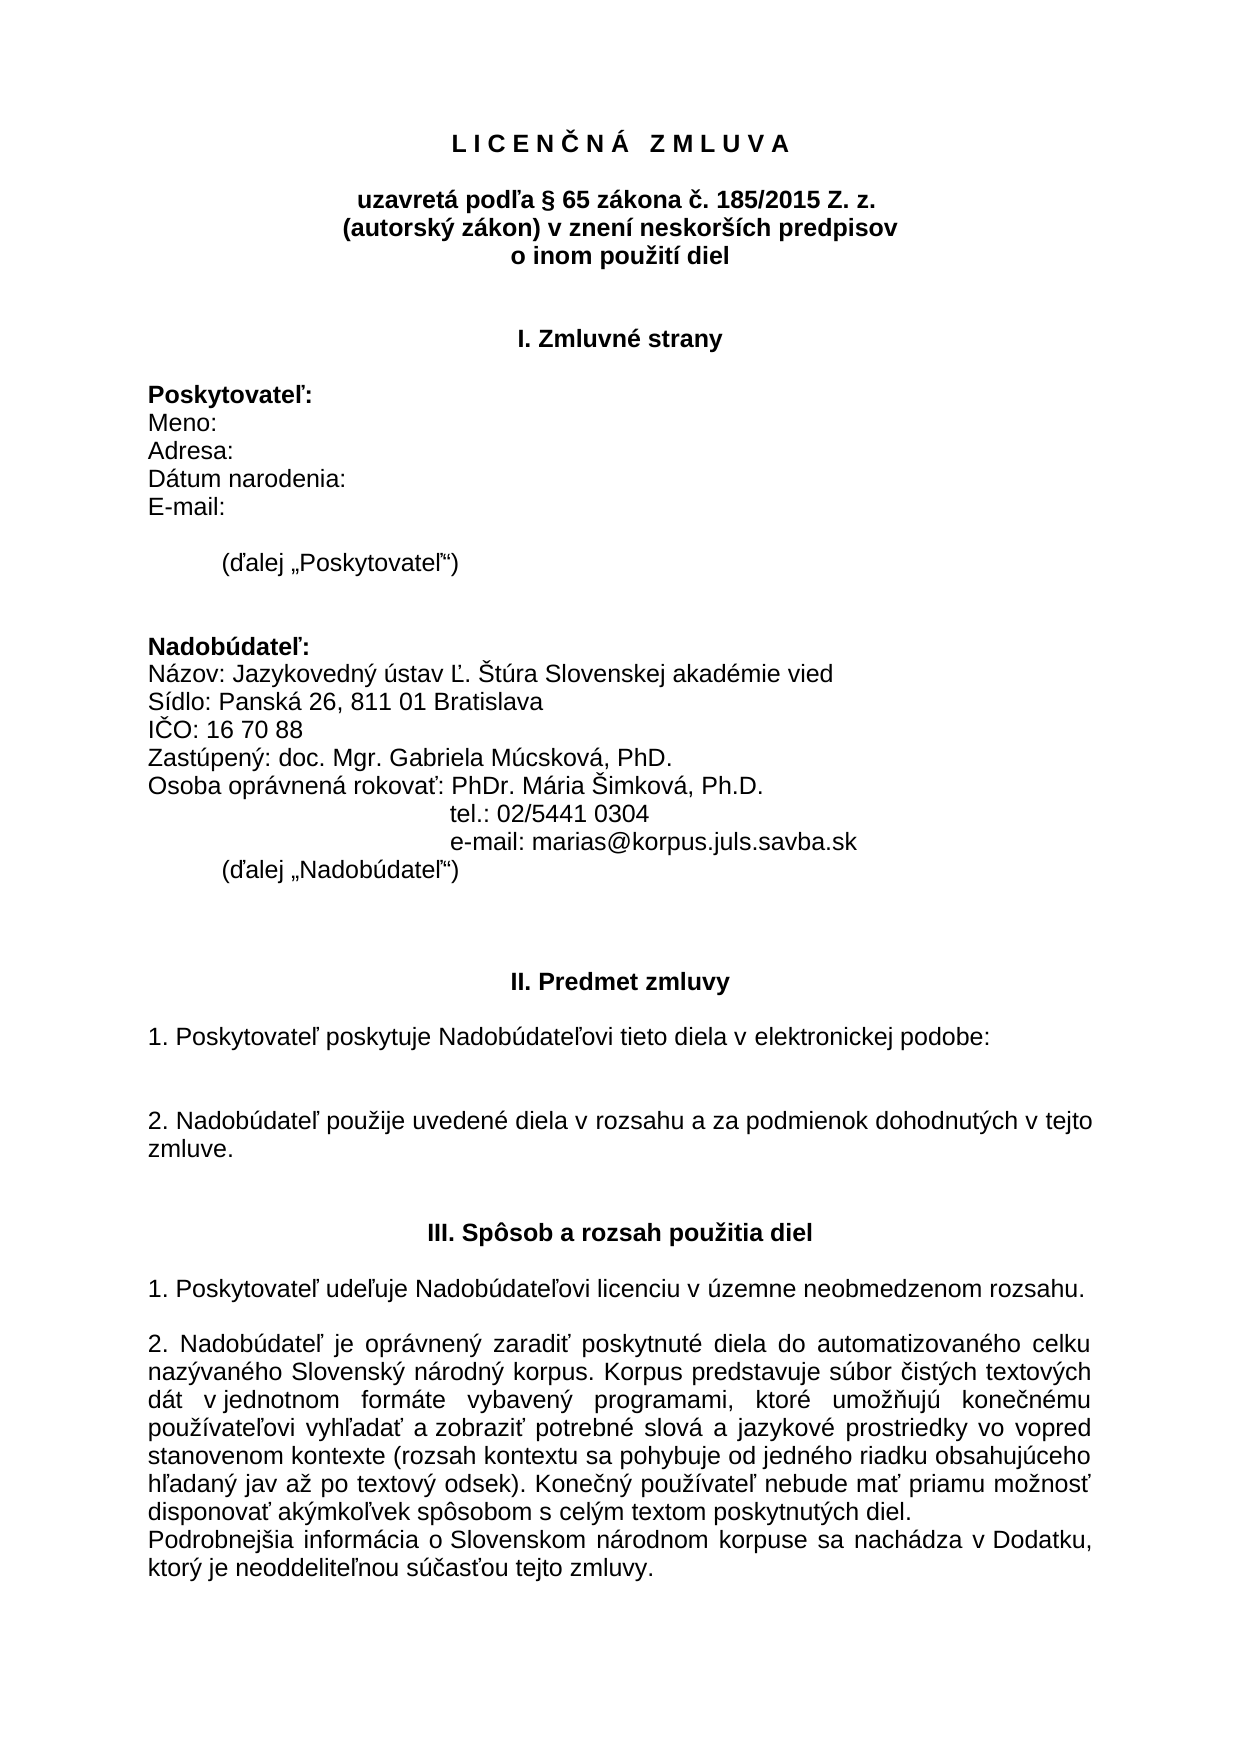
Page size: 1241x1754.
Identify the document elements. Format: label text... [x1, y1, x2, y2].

text Poskytovateľ: [148, 381, 1092, 409]
text 1. Poskytovateľ udeľuje Nadobúdateľovi licenciu v územne neobmedzenom rozsahu. [148, 1274, 1092, 1302]
text (ďalej „Nadobúdateľ“) [148, 856, 1092, 884]
text Názov: Jazykovedný ústav Ľ. Štúra Slovenskej akadémie vied [148, 660, 1092, 688]
text tel.: 02/5441 0304 [148, 800, 1092, 828]
text Sídlo: Panská 26, 811 01 Bratislava [148, 688, 1092, 716]
text IČO: 16 70 88 [148, 716, 1092, 744]
text Nadobúdateľ: [148, 632, 1092, 660]
text L I C E N Č N Á Z M L U V A [148, 130, 1092, 158]
text Osoba oprávnená rokovať: PhDr. Mária Šimková, Ph.D. [148, 772, 1092, 800]
text Dátum narodenia: [148, 465, 1092, 493]
text o inom použití diel [148, 242, 1092, 269]
text Zastúpený: doc. Mgr. Gabriela Múcsková, PhD. [148, 744, 1092, 772]
text Podrobnejšia informácia o Slovenskom národnom korpuse sa nachádza v Dodatku, ktorý je neoddeliteľnou súčasťou tejto zmluvy. [148, 1526, 1092, 1582]
text III. Spôsob a rozsah použitia diel [148, 1219, 1092, 1247]
text (ďalej „Poskytovateľ“) [148, 549, 1092, 577]
text (autorský zákon) v znení neskorších predpisov [148, 214, 1092, 242]
text E-mail: [148, 493, 1092, 521]
text 1. Poskytovateľ poskytuje Nadobúdateľovi tieto diela v elektronickej podobe: [148, 1023, 1092, 1051]
text II. Predmet zmluvy [148, 967, 1092, 995]
text 2. Nadobúdateľ je oprávnený zaradiť poskytnuté diela do automatizovaného celku nazývaného Slovenský národný korpus. Korpus predstavuje súbor čistých textových dát v jednotnom formáte vybavený programami, ktoré umožňujú konečnému používateľovi vyhľadať a zobraziť potrebné slová a jazykové prostriedky vo vopred stanovenom kontexte (rozsah kontextu sa pohybuje od jedného riadku obsahujúceho hľadaný jav až po textový odsek). Konečný používateľ nebude mať priamu možnosť disponovať akýmkoľvek spôsobom s celým textom poskytnutých diel. [148, 1330, 1092, 1526]
text I. Zmluvné strany [148, 325, 1092, 353]
text Adresa: [148, 437, 1092, 465]
text 2. Nadobúdateľ použije uvedené diela v rozsahu a za podmienok dohodnutých v tejto zmluve. [148, 1107, 1092, 1163]
text e-mail: marias@korpus.juls.savba.sk [369, 828, 1092, 856]
text Meno: [148, 409, 1092, 437]
text uzavretá podľa § 65 zákona č. 185/2015 Z. z. [148, 186, 1092, 214]
